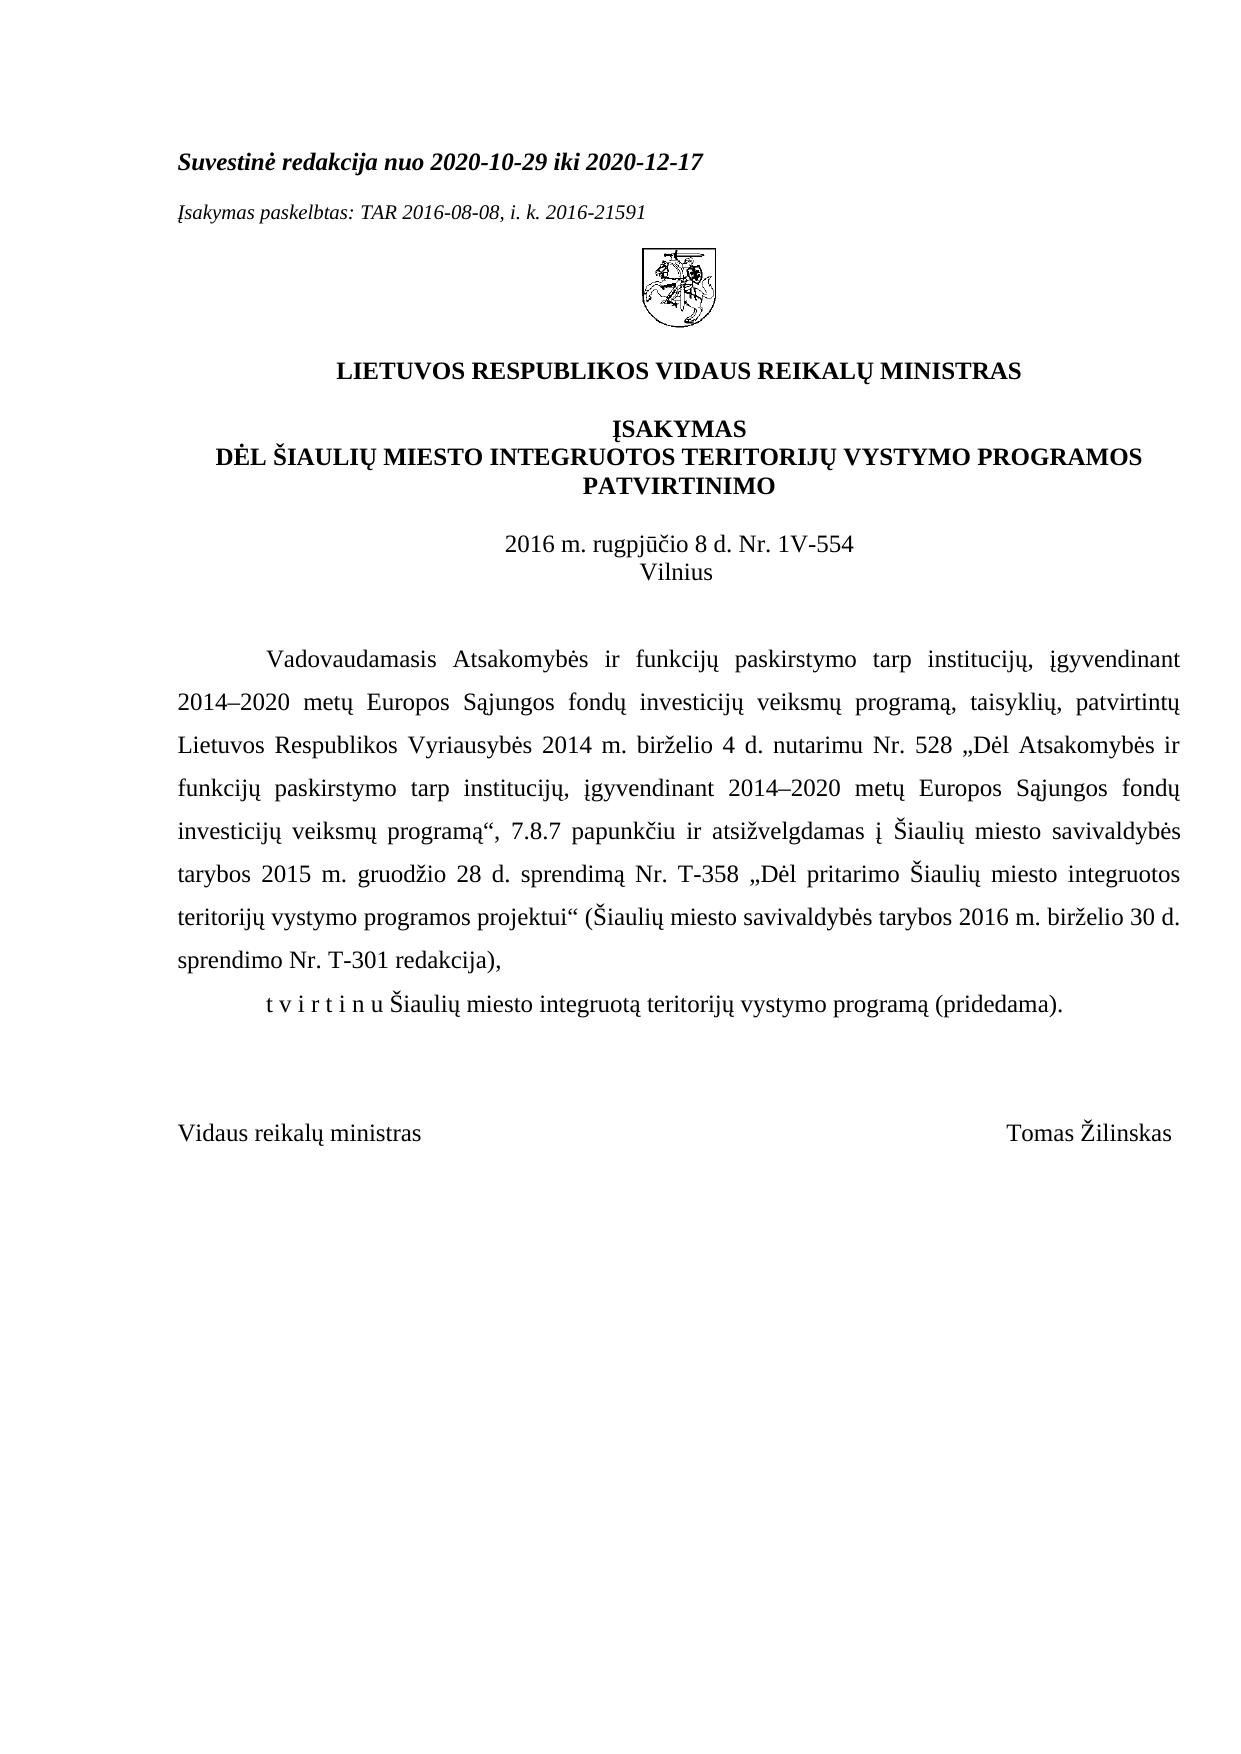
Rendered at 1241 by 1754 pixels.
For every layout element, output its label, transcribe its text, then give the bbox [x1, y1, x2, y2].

text Įsakymas paskelbtas: TAR 2016-08-08, i. k. 2016-21591 [177, 200, 1181, 224]
text Vadovaudamasis Atsakomybės ir funkcijų paskirstymo tarp institucijų, įgyvendinant 2014–2020 metų Europos Sąjungos fondų investicijų veiksmų programą, taisyklių, patvirtintų Lietuvos Respublikos Vyriausybės 2014 m. birželio 4 d. nutarimu Nr. 528 „Dėl Atsakomybės ir funkcijų paskirstymo tarp institucijų, įgyvendinant 2014–2020 metų Europos Sąjungos fondų investicijų veiksmų programą“, 7.8.7 papunkčiu ir atsižvelgdamas į Šiaulių miesto savivaldybės tarybos 2015 m. gruodžio 28 d. sprendimą Nr. T-358 „Dėl pritarimo Šiaulių miesto integruotos teritorijų vystymo programos projektui“ (Šiaulių miesto savivaldybės tarybos 2016 m. birželio 30 d. sprendimo Nr. T-301 redakcija), [177, 644, 1181, 974]
text DĖL ŠIAULIŲ MIESTO INTEGRUOTOS TERITORIJŲ VYSTYMO PROGRAMOS PATVIRTINIMO [177, 442, 1181, 500]
text ĮSAKYMAS [177, 414, 1181, 442]
text LIETUVOS RESPUBLIKOS VIDAUS REIKALŲ MINISTRAS [177, 356, 1181, 385]
text Vidaus reikalų ministras Tomas Žilinskas [177, 1118, 1181, 1147]
text t v i r t i n u Šiaulių miesto integruotą teritorijų vystymo programą (pridedama). [177, 989, 1181, 1017]
text Suvestinė redakcija nuo 2020-10-29 iki 2020-12-17 [177, 147, 1181, 176]
text 2016 m. rugpjūčio 8 d. Nr. 1V-554 [177, 529, 1181, 557]
text Vilnius [177, 557, 1181, 586]
